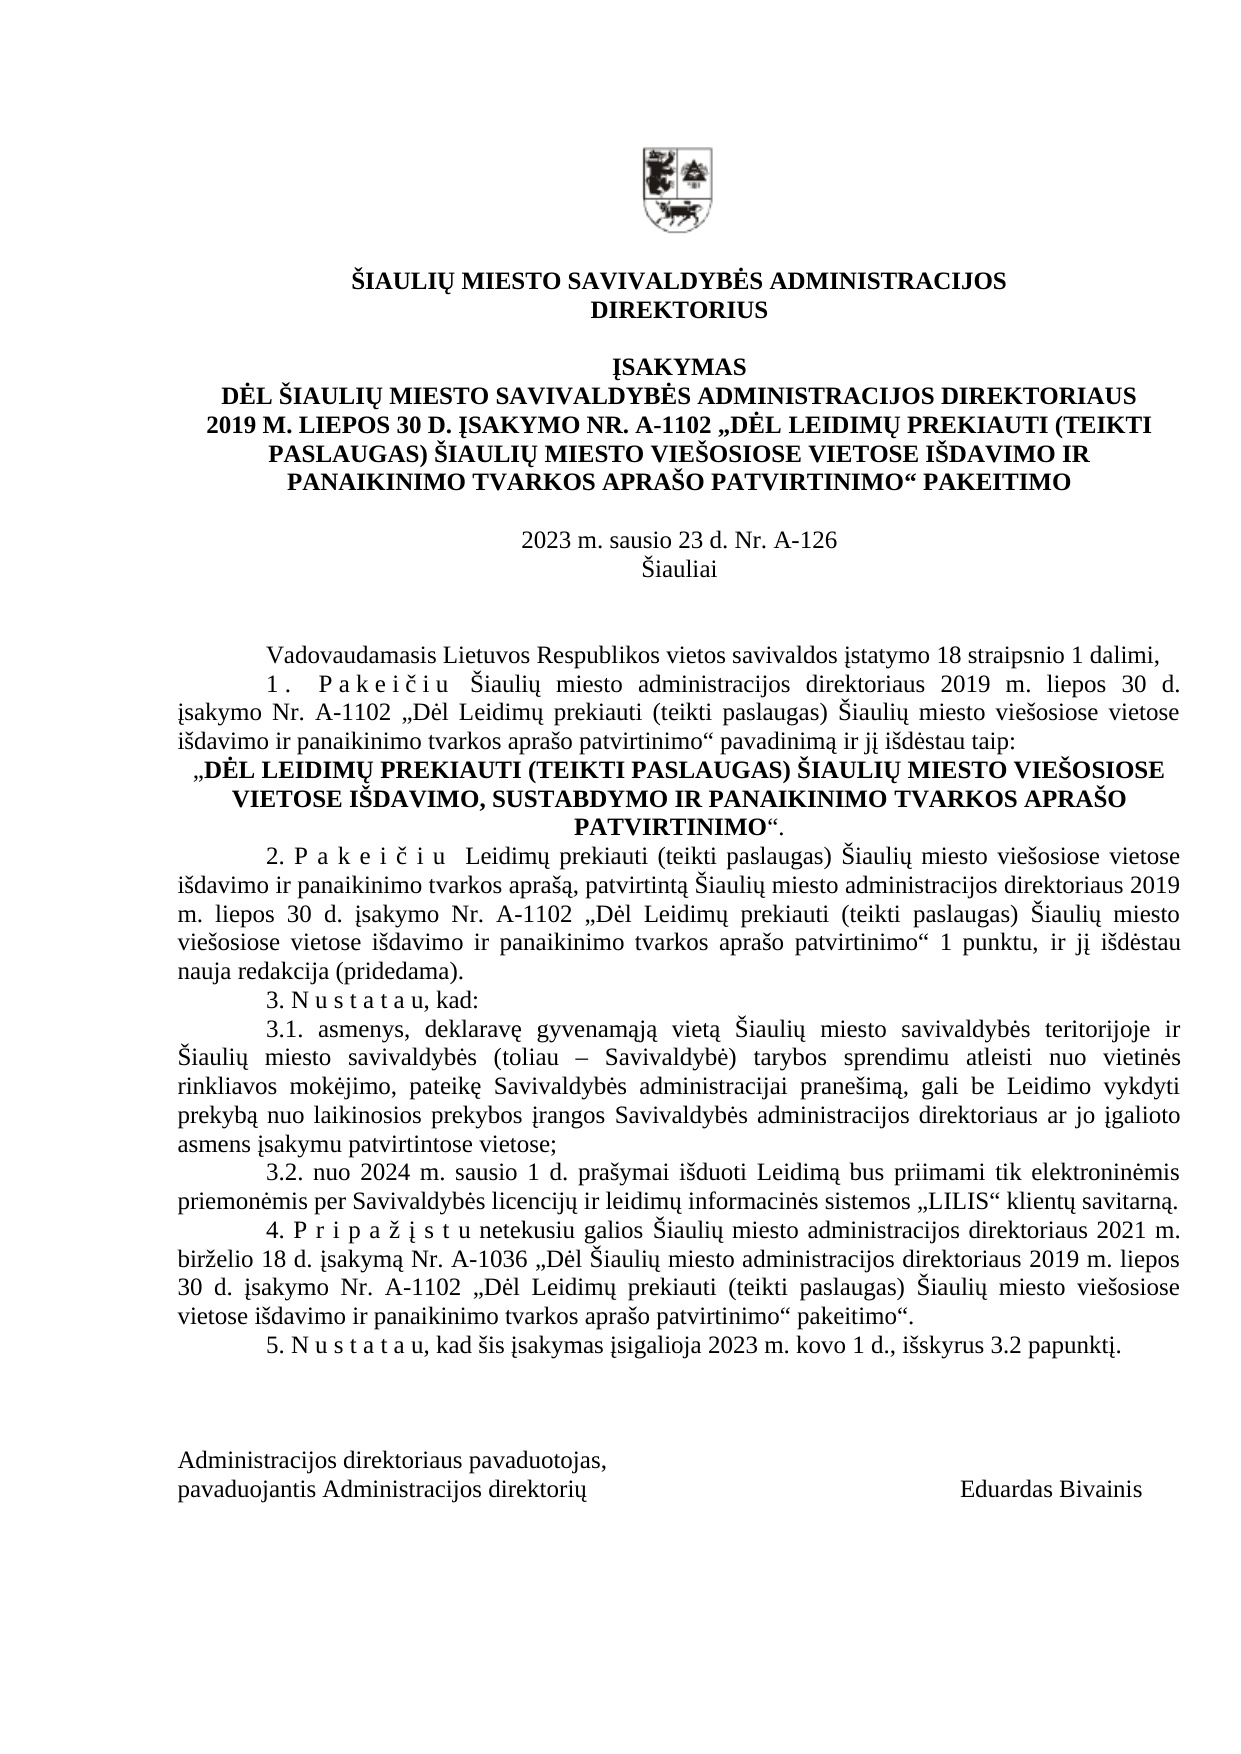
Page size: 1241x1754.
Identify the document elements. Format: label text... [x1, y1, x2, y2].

text 3. N u s t a t a u, kad: [177, 985, 1181, 1014]
text 1. Pakeičiu Šiaulių miesto administracijos direktoriaus 2019 m. liepos 30 d. įsakymo Nr. A-1102 „Dėl Leidimų prekiauti (teikti paslaugas) Šiaulių miesto viešosiose vietose išdavimo ir panaikinimo tvarkos aprašo patvirtinimo“ pavadinimą ir jį išdėstau taip: [177, 669, 1181, 755]
text pavaduojantis Administracijos direktorių Eduardas Bivainis [177, 1474, 1181, 1502]
text 2023 m. sausio 23 d. Nr. A-126 [177, 525, 1181, 554]
text „DĖL LEIDIMŲ PREKIAUTI (TEIKTI PASLAUGAS) ŠIAULIŲ MIESTO VIEŠOSIOSE VIETOSE IŠDAVIMO, SUSTABDYMO IR PANAIKINIMO TVARKOS APRAŠO PATVIRTINIMO“. [177, 755, 1181, 841]
text ŠIAULIŲ MIESTO SAVIVALDYBĖS ADMINISTRACIJOS [177, 266, 1181, 295]
text Vadovaudamasis Lietuvos Respublikos vietos savivaldos įstatymo 18 straipsnio 1 dalimi, [177, 640, 1181, 669]
text 3.1. asmenys, deklaravę gyvenamąją vietą Šiaulių miesto savivaldybės teritorijoje ir Šiaulių miesto savivaldybės (toliau – Savivaldybė) tarybos sprendimu atleisti nuo vietinės rinkliavos mokėjimo, pateikę Savivaldybės administracijai pranešimą, gali be Leidimo vykdyti prekybą nuo laikinosios prekybos įrangos Savivaldybės administracijos direktoriaus ar jo įgalioto asmens įsakymu patvirtintose vietose; [177, 1014, 1181, 1157]
text 4. P r i p a ž į s t u netekusiu galios Šiaulių miesto administracijos direktoriaus 2021 m. birželio 18 d. įsakymą Nr. A-1036 „Dėl Šiaulių miesto administracijos direktoriaus 2019 m. liepos 30 d. įsakymo Nr. A-1102 „Dėl Leidimų prekiauti (teikti paslaugas) Šiaulių miesto viešosiose vietose išdavimo ir panaikinimo tvarkos aprašo patvirtinimo“ pakeitimo“. [177, 1215, 1181, 1330]
text DĖL ŠIAULIŲ MIESTO SAVIVALDYBĖS ADMINISTRACIJOS DIREKTORIAUS [177, 381, 1181, 410]
text 2019 M. LIEPOS 30 D. ĮSAKYMO NR. A-1102 „DĖL LEIDIMŲ PREKIAUTI (TEIKTI PASLAUGAS) ŠIAULIŲ MIESTO VIEŠOSIOSE VIETOSE IŠDAVIMO IR PANAIKINIMO TVARKOS APRAŠO PATVIRTINIMO“ PAKEITIMO [177, 410, 1181, 496]
text Administracijos direktoriaus pavaduotojas, [177, 1445, 1181, 1474]
text 5. N u s t a t a u, kad šis įsakymas įsigalioja 2023 m. kovo 1 d., išskyrus 3.2 papunktį. [177, 1330, 1181, 1359]
text DIREKTORIUS [177, 295, 1181, 324]
text Šiauliai [177, 554, 1181, 582]
text 2. P a k e i č i u Leidimų prekiauti (teikti paslaugas) Šiaulių miesto viešosiose vietose išdavimo ir panaikinimo tvarkos aprašą, patvirtintą Šiaulių miesto administracijos direktoriaus 2019 m. liepos 30 d. įsakymo Nr. A-1102 „Dėl Leidimų prekiauti (teikti paslaugas) Šiaulių miesto viešosiose vietose išdavimo ir panaikinimo tvarkos aprašo patvirtinimo“ 1 punktu, ir jį išdėstau nauja redakcija (pridedama). [177, 841, 1181, 985]
text ĮSAKYMAS [177, 352, 1181, 381]
text 3.2. nuo 2024 m. sausio 1 d. prašymai išduoti Leidimą bus priimami tik elektroninėmis priemonėmis per Savivaldybės licencijų ir leidimų informacinės sistemos „LILIS“ klientų savitarną. [177, 1157, 1181, 1215]
